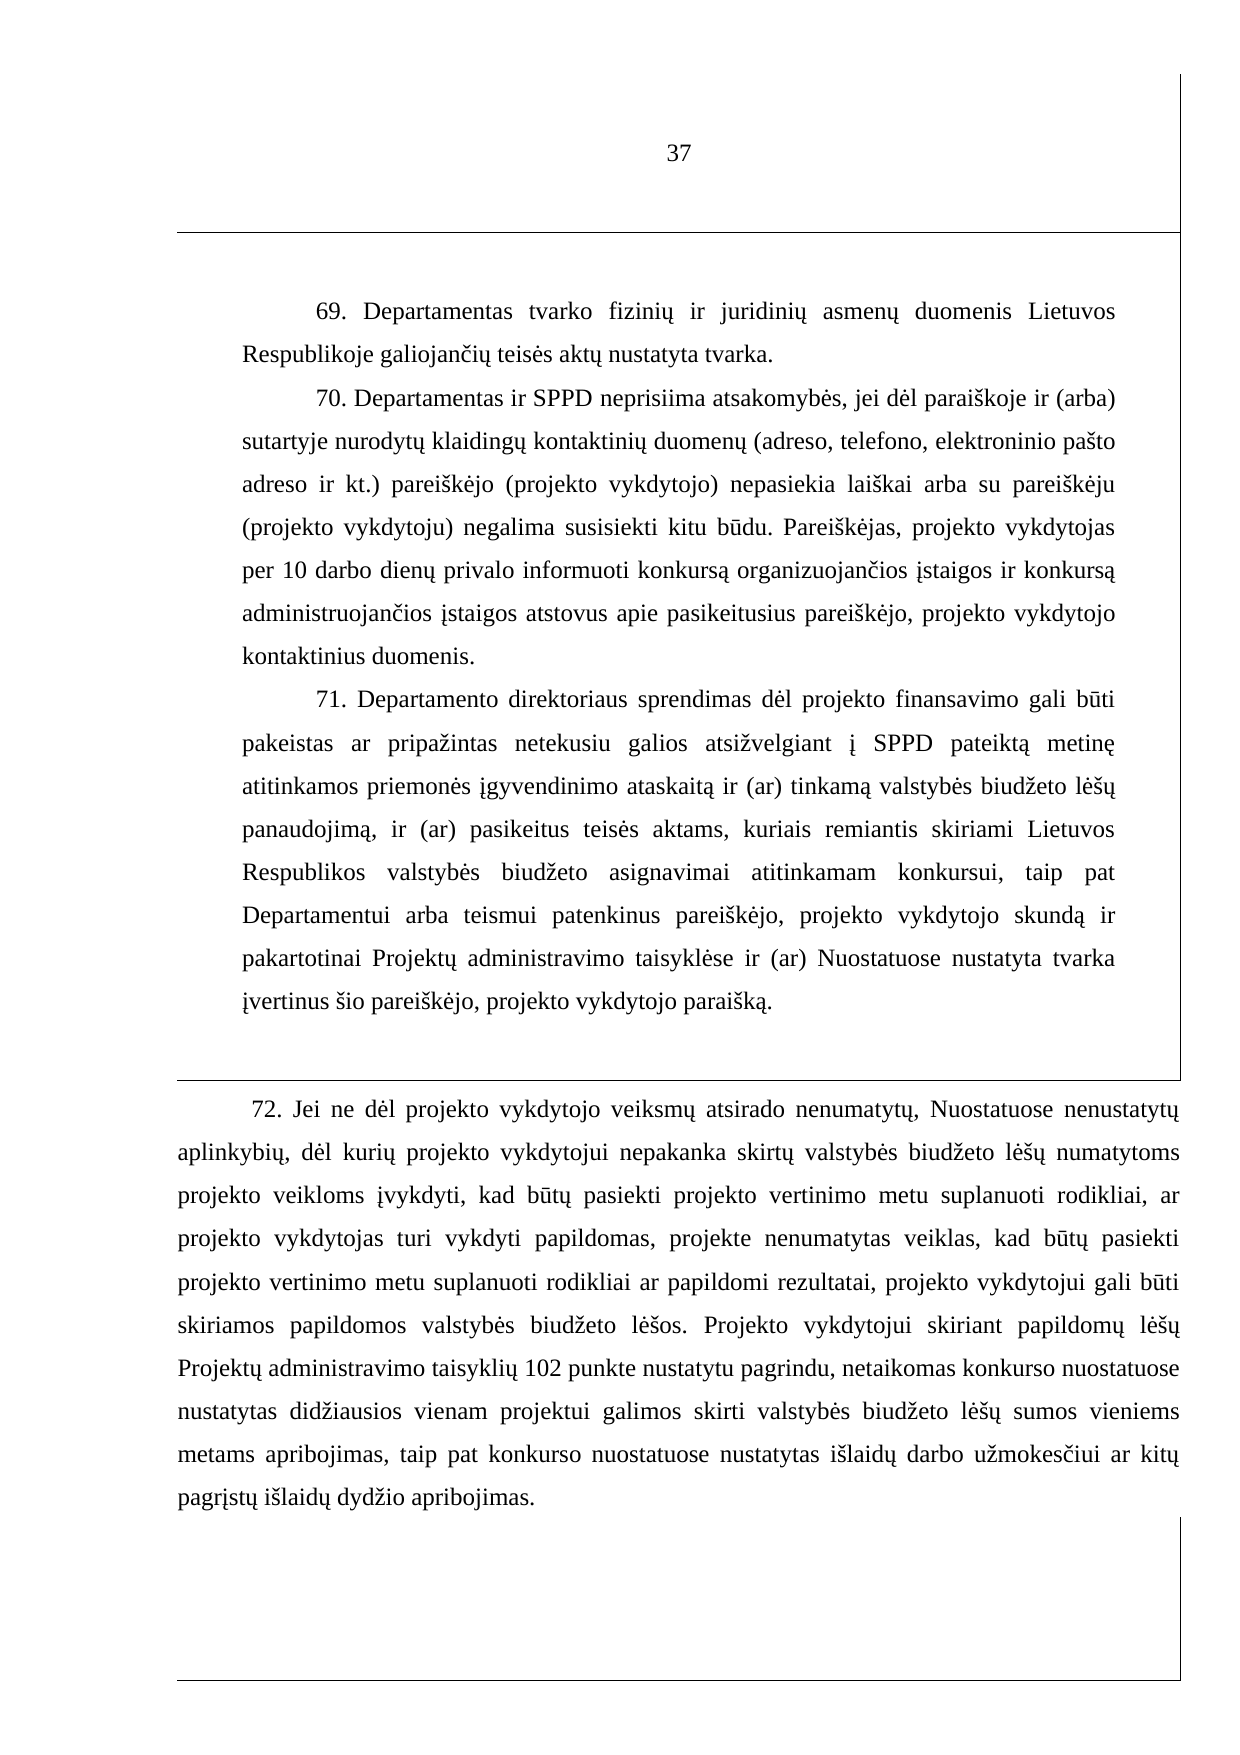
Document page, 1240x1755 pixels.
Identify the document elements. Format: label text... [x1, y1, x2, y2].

text 71. Departamento direktoriaus sprendimas dėl projekto finansavimo gali būti pakeistas ar pripažintas netekusiu galios atsižvelgiant į SPPD pateiktą metinę atitinkamos priemonės įgyvendinimo ataskaitą ir (ar) tinkamą valstybės biudžeto lėšų panaudojimą, ir (ar) pasikeitus teisės aktams, kuriais remiantis skiriami Lietuvos Respublikos valstybės biudžeto asignavimai atitinkamam konkursui, taip pat Departamentui arba teismui patenkinus pareiškėjo, projekto vykdytojo skundą ir pakartotinai Projektų administravimo taisyklėse ir (ar) Nuostatuose nustatyta tvarka įvertinus šio pareiškėjo, projekto vykdytojo paraišką. [177, 620, 1181, 1080]
text 69. Departamentas tvarko fizinių ir juridinių asmenų duomenis Lietuvos Respublikoje galiojančių teisės aktų nustatyta tvarka. [177, 232, 1180, 318]
text 72. Jei ne dėl projekto vykdytojo veiksmų atsirado nenumatytų, Nuostatuose nenustatytų aplinkybių, dėl kurių projekto vykdytojui nepakanka skirtų valstybės biudžeto lėšų numatytoms projekto veikloms įvykdyti, kad būtų pasiekti projekto vertinimo metu suplanuoti rodikliai, ar projekto vykdytojas turi vykdyti papildomas, projekte nenumatytas veiklas, kad būtų pasiekti projekto vertinimo metu suplanuoti rodikliai ar papildomi rezultatai, projekto vykdytojui gali būti skiriamos papildomos valstybės biudžeto lėšos. Projekto vykdytojui skiriant papildomų lėšų Projektų administravimo taisyklių 102 punkte nustatytu pagrindu, netaikomas konkurso nuostatuose nustatytas didžiausios vienam projektui galimos skirti valstybės biudžeto lėšų sumos vieniems metams apribojimas, taip pat konkurso nuostatuose nustatytas išlaidų darbo užmokesčiui ar kitų pagrįstų išlaidų dydžio apribojimas. [177, 1094, 1181, 1511]
text 70. Departamentas ir SPPD neprisiima atsakomybės, jei dėl paraiškoje ir (arba) sutartyje nurodytų klaidingų kontaktinių duomenų (adreso, telefono, elektroninio pašto adreso ir kt.) pareiškėjo (projekto vykdytojo) nepasiekia laiškai arba su pareiškėju (projekto vykdytoju) negalima susisiekti kitu būdu. Pareiškėjas, projekto vykdytojas per 10 darbo dienų privalo informuoti konkursą organizuojančios įstaigos ir konkursą administruojančios įstaigos atstovus apie pasikeitusius pareiškėjo, projekto vykdytojo kontaktinius duomenis. [177, 318, 1181, 620]
